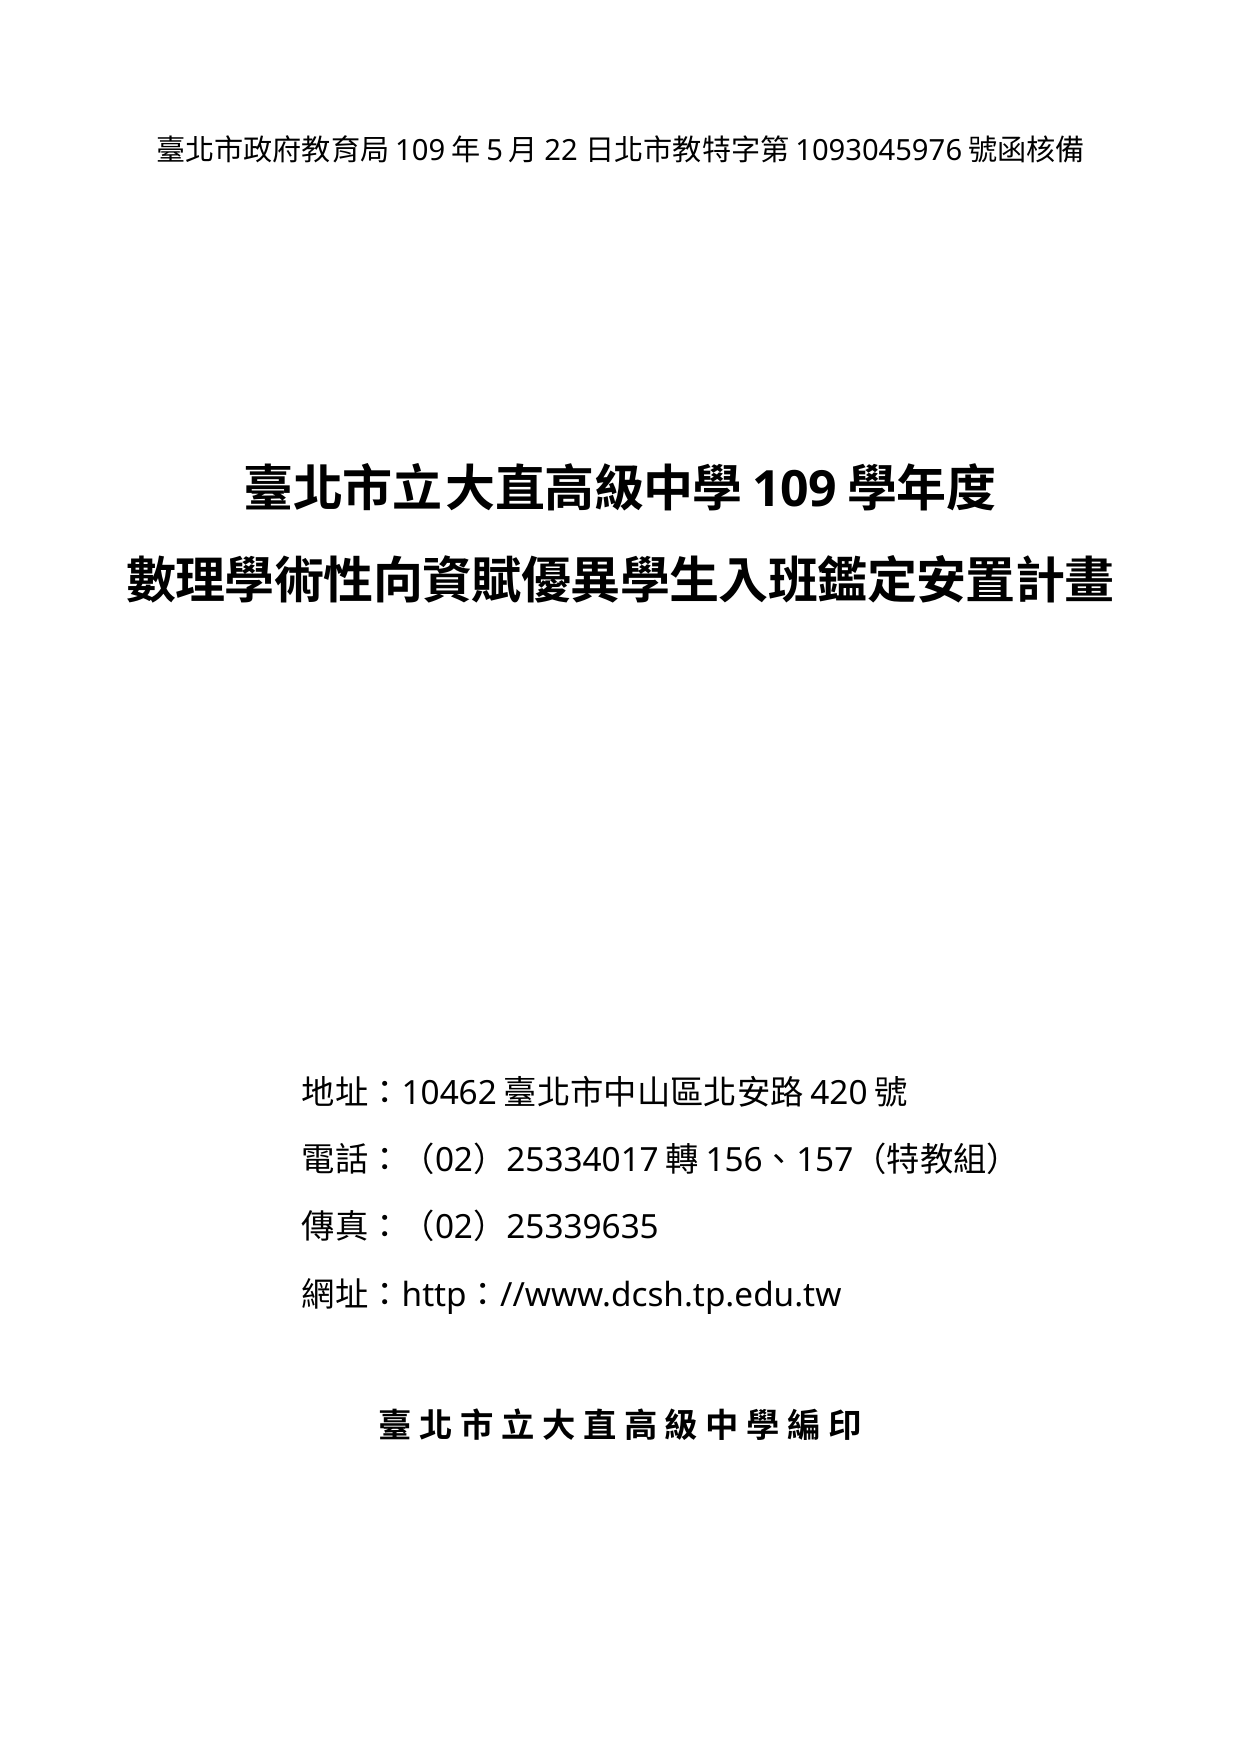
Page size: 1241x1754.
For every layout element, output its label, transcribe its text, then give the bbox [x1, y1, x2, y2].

text 臺北市立大直高級中學109學年度 [118, 449, 1122, 521]
text 網址：http：//www.dcsh.tp.edu.tw [118, 1267, 1122, 1316]
text 傳真：（02）25339635 [118, 1200, 1122, 1248]
text 電話：（02）25334017轉156、157（特教組） [118, 1133, 1122, 1181]
text 數理學術性向資賦優異學生入班鑑定安置計畫 [118, 540, 1122, 613]
text 臺北市政府教育局109年5月 22 日北市教特字第1093045976號函核備 [118, 127, 1122, 169]
text 地址：10462臺北市中山區北安路420號 [118, 1066, 1122, 1114]
text 臺 北 市 立 大 直 高 級 中 學 編 印 [118, 1399, 1122, 1447]
